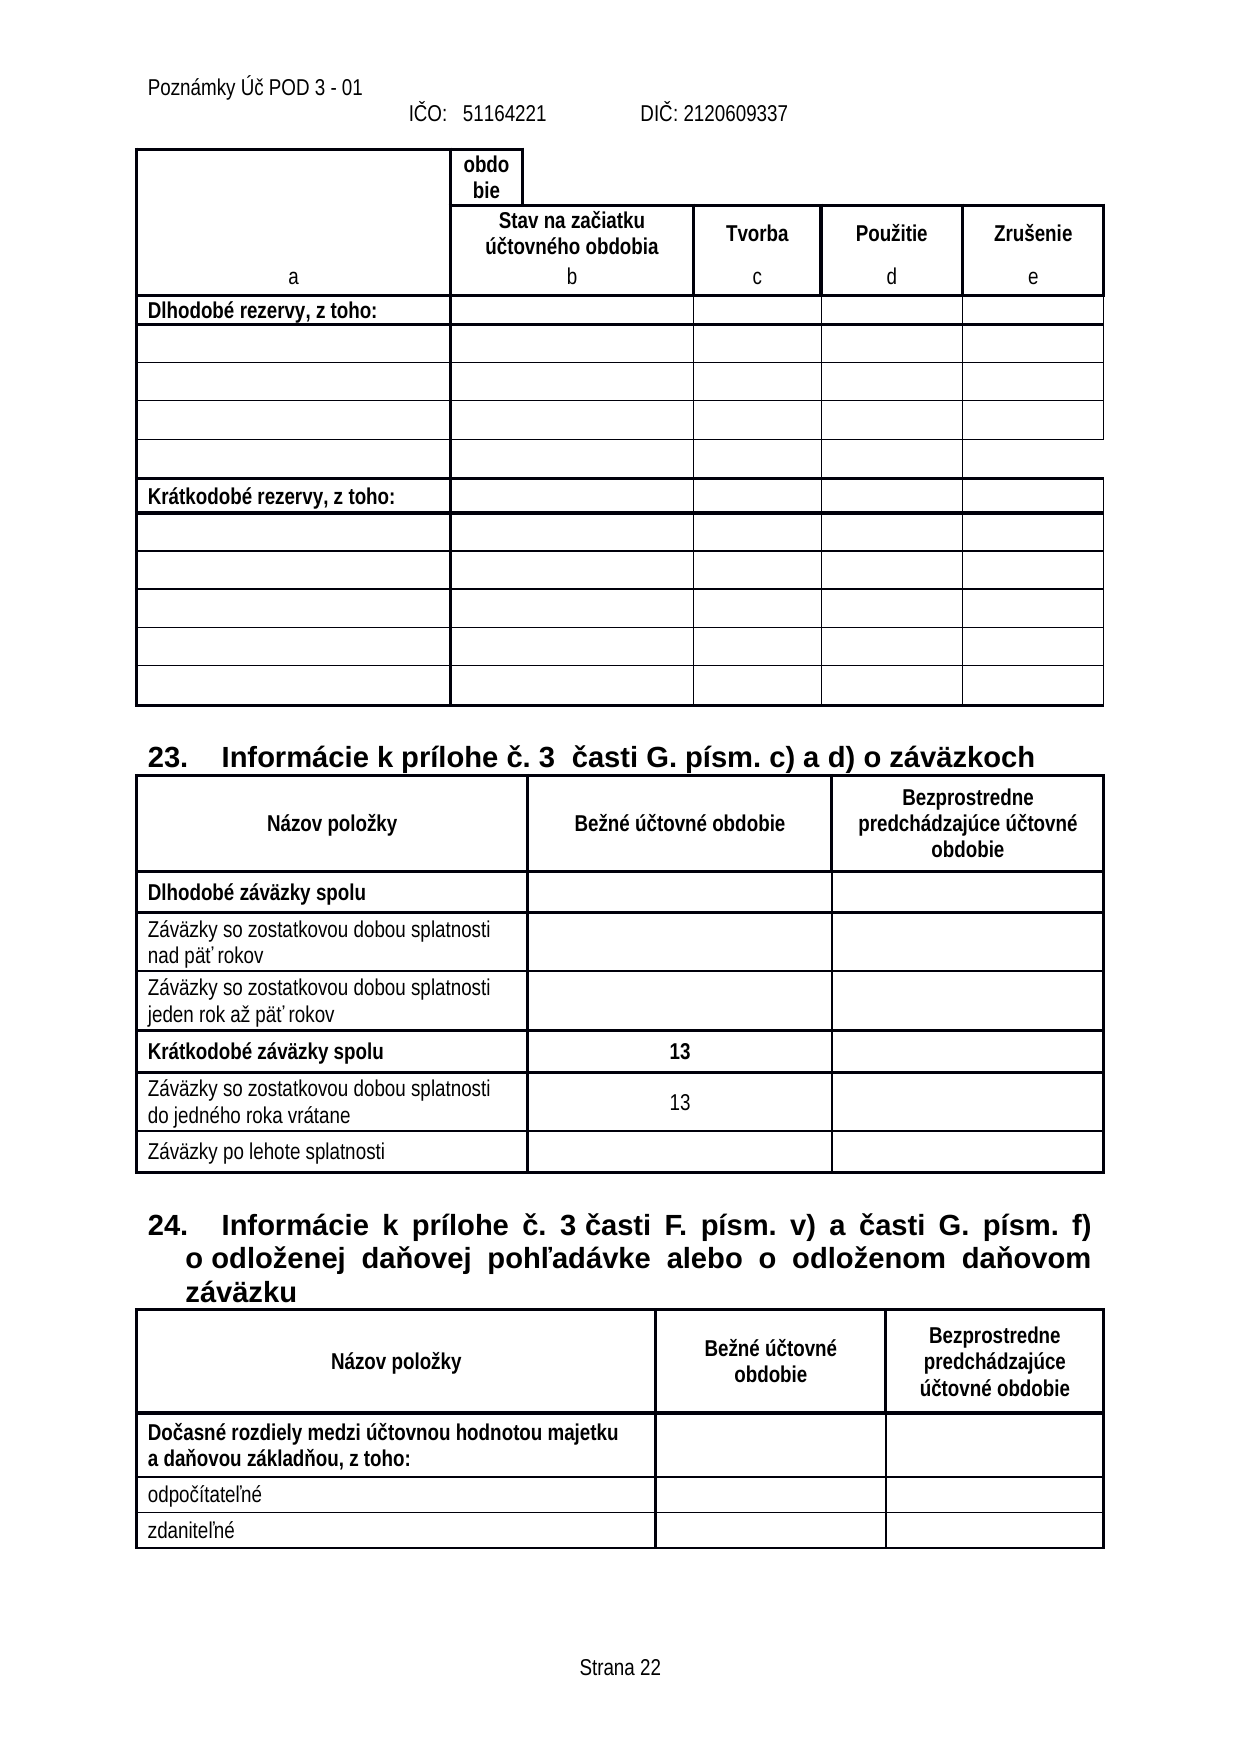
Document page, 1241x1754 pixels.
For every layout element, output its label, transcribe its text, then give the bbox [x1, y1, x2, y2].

table_header Názov položky [138, 777, 526, 870]
table_cell [694, 666, 821, 704]
table_cell [822, 363, 962, 400]
table_cell [694, 363, 821, 400]
table_cell Záväzky so zostatkovou dobou splatnosti jeden rok až päť rokov [138, 972, 526, 1029]
table_cell [694, 440, 821, 477]
table_cell [694, 297, 821, 323]
table_cell [833, 1132, 1102, 1171]
table_cell [452, 552, 693, 588]
table_cell Krátkodobé rezervy, z toho: [138, 480, 449, 511]
table_cell [657, 1415, 885, 1476]
table_cell d [823, 259, 961, 294]
table_cell [694, 552, 821, 588]
table_cell [138, 628, 449, 665]
table_cell [138, 326, 449, 362]
table_cell [822, 628, 962, 665]
table_cell Krátkodobé záväzky spolu [138, 1032, 526, 1071]
table_cell [822, 297, 962, 323]
table_cell [452, 297, 693, 323]
table_cell [833, 1074, 1102, 1129]
table_cell [138, 363, 449, 400]
table_cell Použitie [823, 207, 961, 259]
table_cell [963, 480, 1103, 511]
table_cell [963, 515, 1103, 550]
table_cell e [964, 259, 1102, 294]
table_cell [694, 628, 821, 665]
table_cell [963, 326, 1103, 362]
table_cell [529, 914, 831, 970]
table_cell [822, 515, 962, 550]
table_cell [963, 401, 1103, 439]
table_cell Záväzky po lehote splatnosti [138, 1132, 526, 1171]
table_cell Zrušenie [964, 207, 1102, 259]
table_cell [138, 515, 449, 550]
table_cell Dočasné rozdiely medzi účtovnou hodnotou majetku a daňovou základňou, z toho: [138, 1415, 654, 1476]
table_cell [822, 552, 962, 588]
table_cell a [138, 259, 449, 294]
table_header obdobie [452, 151, 521, 203]
table_cell b [452, 259, 692, 294]
table_header Bezprostredne predchádzajúce účtovné obdobie [887, 1311, 1102, 1411]
table_cell [694, 326, 821, 362]
table_cell [529, 1132, 831, 1171]
table_cell Stav na začiatku účtovného obdobia [452, 207, 692, 259]
table_cell [452, 363, 693, 400]
table_cell c [695, 259, 819, 294]
table_cell [657, 1478, 885, 1512]
title Informácie k prílohe č. 3 časti G. písm. c) a d) o záväzkoch [148, 740, 1092, 774]
table_cell [822, 440, 962, 477]
table_cell Tvorba [695, 207, 819, 259]
table_cell [694, 590, 821, 627]
table_cell [452, 590, 693, 627]
table_cell [452, 515, 693, 550]
table_header [138, 151, 449, 259]
table_cell 13 [529, 1032, 831, 1071]
table_cell [694, 480, 821, 511]
table_cell [138, 590, 449, 627]
table_cell Dlhodobé rezervy, z toho: [138, 297, 449, 323]
table_cell [963, 552, 1103, 588]
table_cell [963, 590, 1103, 627]
table_cell [529, 972, 831, 1029]
table_cell [963, 363, 1103, 400]
table_cell [887, 1513, 1102, 1547]
table_cell [452, 628, 693, 665]
table_cell Dlhodobé záväzky spolu [138, 873, 526, 911]
table_cell [963, 297, 1103, 323]
table_cell [963, 628, 1103, 665]
title Informácie k prílohe č. 3 časti F. písm. v) a časti G. písm. f) o odloženej daňovej pohľadávke alebo o odloženom daňovom záväzku [148, 1208, 1092, 1308]
table_header Bežné účtovné obdobie [657, 1311, 884, 1411]
table_cell [822, 666, 962, 704]
table_cell [138, 440, 449, 477]
table_cell [887, 1478, 1102, 1512]
table_cell [833, 873, 1102, 911]
table_cell [138, 666, 449, 704]
table_cell [963, 440, 1104, 477]
table_cell [452, 440, 693, 477]
table_cell [694, 515, 821, 550]
table_cell [887, 1415, 1102, 1476]
table_cell [822, 590, 962, 627]
table_cell [138, 401, 449, 439]
table_cell [833, 972, 1102, 1029]
table_cell odpočítateľné [138, 1478, 654, 1512]
table_cell 13 [529, 1074, 831, 1129]
table_header Bezprostredne predchádzajúce účtovné obdobie [833, 777, 1102, 870]
table_header Názov položky [138, 1311, 654, 1411]
table_cell [963, 666, 1103, 704]
table_cell [529, 873, 831, 911]
table_cell [138, 552, 449, 588]
table_cell [452, 326, 693, 362]
table_cell [452, 401, 693, 439]
table_cell Záväzky so zostatkovou dobou splatnosti do jedného roka vrátane [138, 1074, 526, 1129]
table_cell [833, 914, 1102, 970]
table_cell [822, 401, 962, 439]
table_cell [452, 480, 693, 511]
table_cell [822, 480, 962, 511]
table_cell [822, 326, 962, 362]
table_header Bežné účtovné obdobie [529, 777, 830, 870]
table_cell [452, 666, 693, 704]
table_cell Záväzky so zostatkovou dobou splatnosti nad päť rokov [138, 914, 526, 970]
table_cell [657, 1513, 885, 1547]
table_cell [833, 1032, 1102, 1071]
table_cell [694, 401, 821, 439]
table_cell zdaniteľné [138, 1513, 654, 1547]
